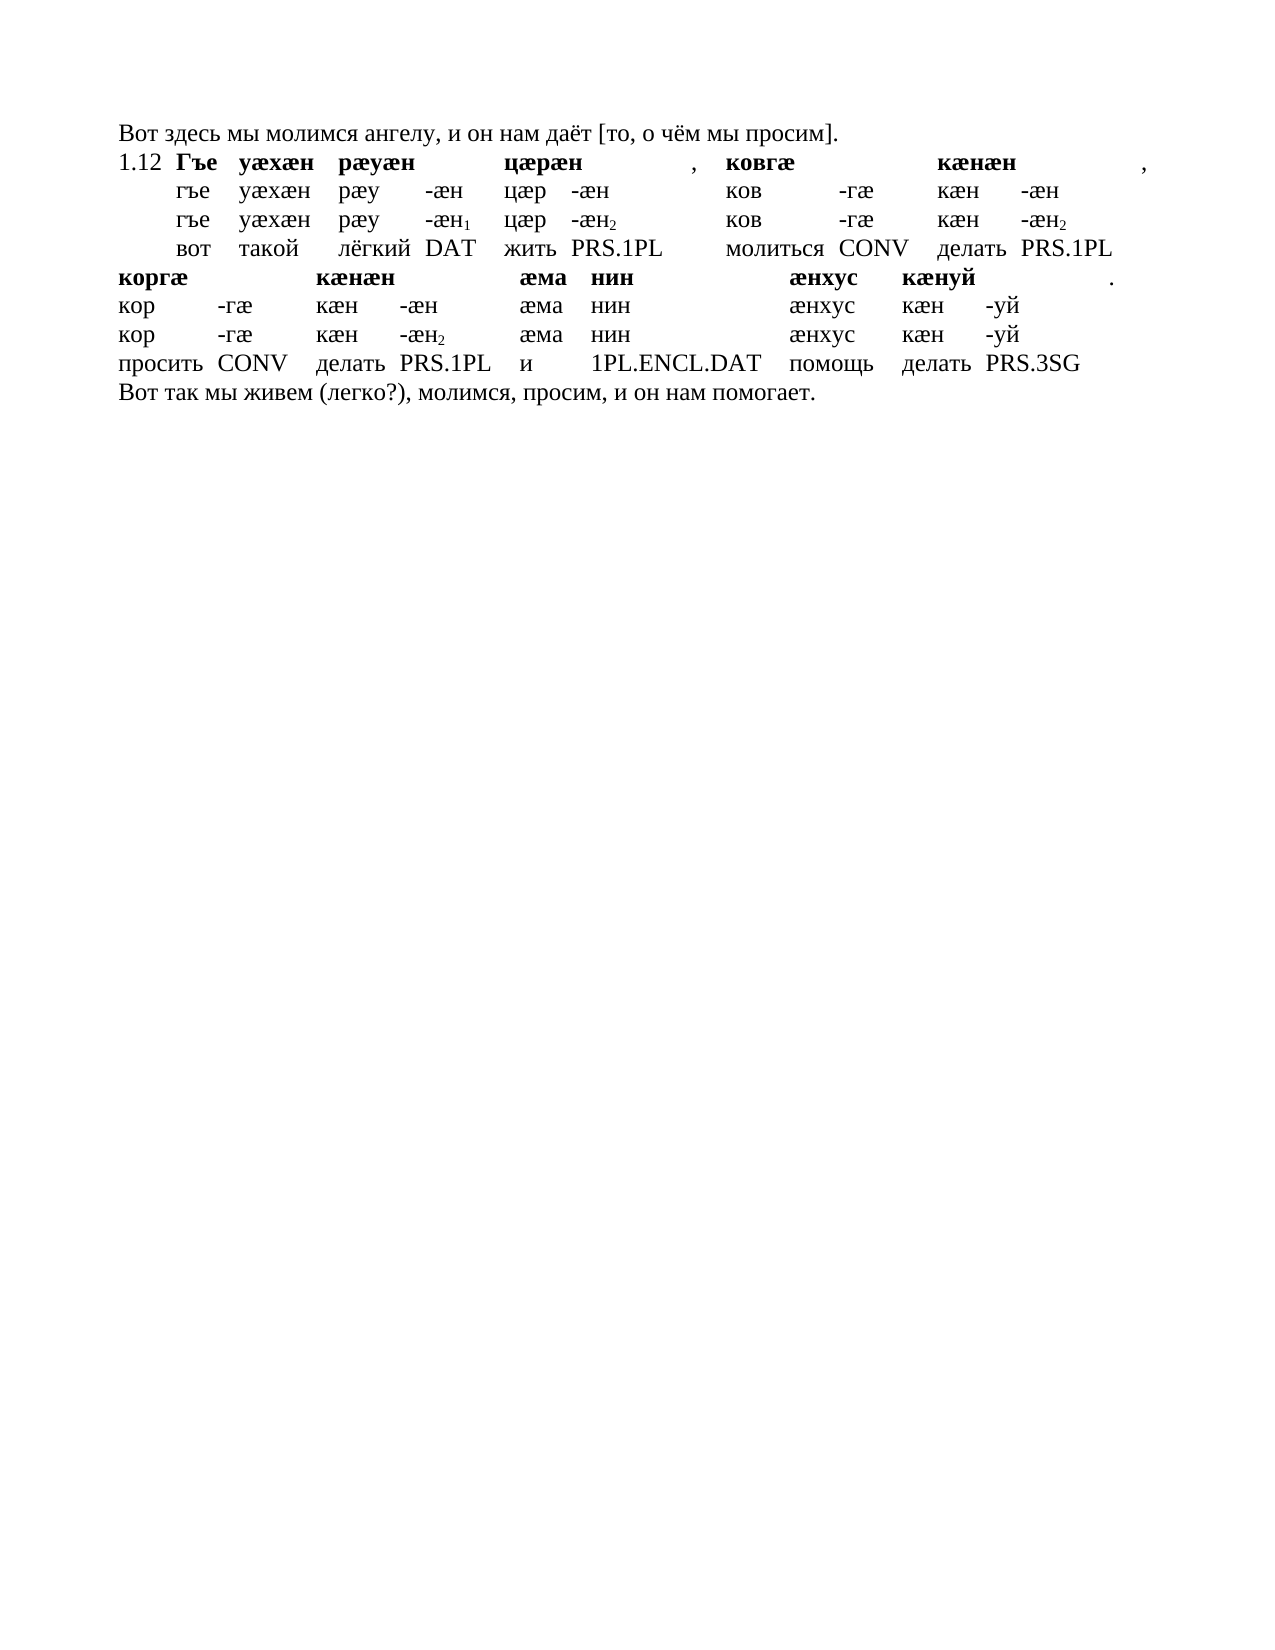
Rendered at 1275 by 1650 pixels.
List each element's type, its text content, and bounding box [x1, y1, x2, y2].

text PRS.1PL [399, 348, 492, 377]
text кæнæн [316, 262, 506, 291]
text 1PL.ENCL.DAT [591, 348, 762, 377]
text -æн1 [425, 204, 476, 233]
text , [691, 147, 712, 176]
text кæн [902, 291, 972, 319]
text рæу [338, 176, 411, 204]
text æма [519, 291, 563, 319]
text -æн2 [571, 204, 663, 233]
text цæрæн [504, 147, 677, 176]
text Вот здесь мы молимся ангелу, и он нам даёт [то, о чём мы просим]. [118, 118, 1249, 147]
text лёгкий [338, 233, 411, 262]
text ков [726, 204, 825, 233]
text PRS.3SG [985, 348, 1081, 377]
text PRS.1PL [571, 233, 663, 262]
text рæу [338, 204, 411, 233]
text такой [239, 233, 311, 262]
text нин [591, 262, 775, 291]
text -æн [1021, 176, 1113, 204]
text æма [519, 262, 577, 291]
text , [1141, 147, 1162, 176]
text Вот так мы живем (легко?), молимся, просим, и он нам помогает. [118, 377, 1249, 406]
text -æн [399, 291, 492, 319]
text делать [902, 348, 972, 377]
text кæн [937, 176, 1007, 204]
text кæнæн [937, 147, 1127, 176]
text -æн [425, 176, 476, 204]
text PRS.1PL [1021, 233, 1113, 262]
text æма [519, 319, 563, 348]
text рæуæн [338, 147, 490, 176]
text гъе [176, 204, 211, 233]
text 1.12 [118, 147, 162, 176]
text делать [316, 348, 386, 377]
text уæхæн [239, 147, 324, 176]
text -уй [985, 291, 1081, 319]
text кæнуй [902, 262, 1094, 291]
text кор [118, 291, 203, 319]
text нин [591, 319, 762, 348]
text -гæ [217, 291, 288, 319]
text -гæ [838, 204, 909, 233]
text кæн [316, 291, 386, 319]
text ковгæ [726, 147, 923, 176]
text кæн [316, 319, 386, 348]
text вот [176, 233, 211, 262]
text -гæ [217, 319, 288, 348]
text уæхæн [239, 176, 311, 204]
text нин [591, 291, 762, 319]
text цæр [504, 176, 557, 204]
text делать [937, 233, 1007, 262]
text -уй [985, 319, 1081, 348]
text помощь [789, 348, 874, 377]
text кор [118, 319, 203, 348]
text æнхус [789, 319, 874, 348]
text æнхус [789, 262, 888, 291]
text -æн2 [399, 319, 492, 348]
text коргæ [118, 262, 302, 291]
text уæхæн [239, 204, 311, 233]
text просить [118, 348, 203, 377]
text кæн [937, 204, 1007, 233]
text ков [726, 176, 825, 204]
text кæн [902, 319, 972, 348]
text цæр [504, 204, 557, 233]
text -æн2 [1021, 204, 1113, 233]
text молиться [726, 233, 825, 262]
text жить [504, 233, 557, 262]
text и [519, 348, 563, 377]
text . [1108, 262, 1129, 291]
text CONV [838, 233, 909, 262]
text æнхус [789, 291, 874, 319]
text DAT [425, 233, 476, 262]
text гъе [176, 176, 211, 204]
text Гъе [176, 147, 225, 176]
text CONV [217, 348, 288, 377]
text -æн [571, 176, 663, 204]
text -гæ [838, 176, 909, 204]
